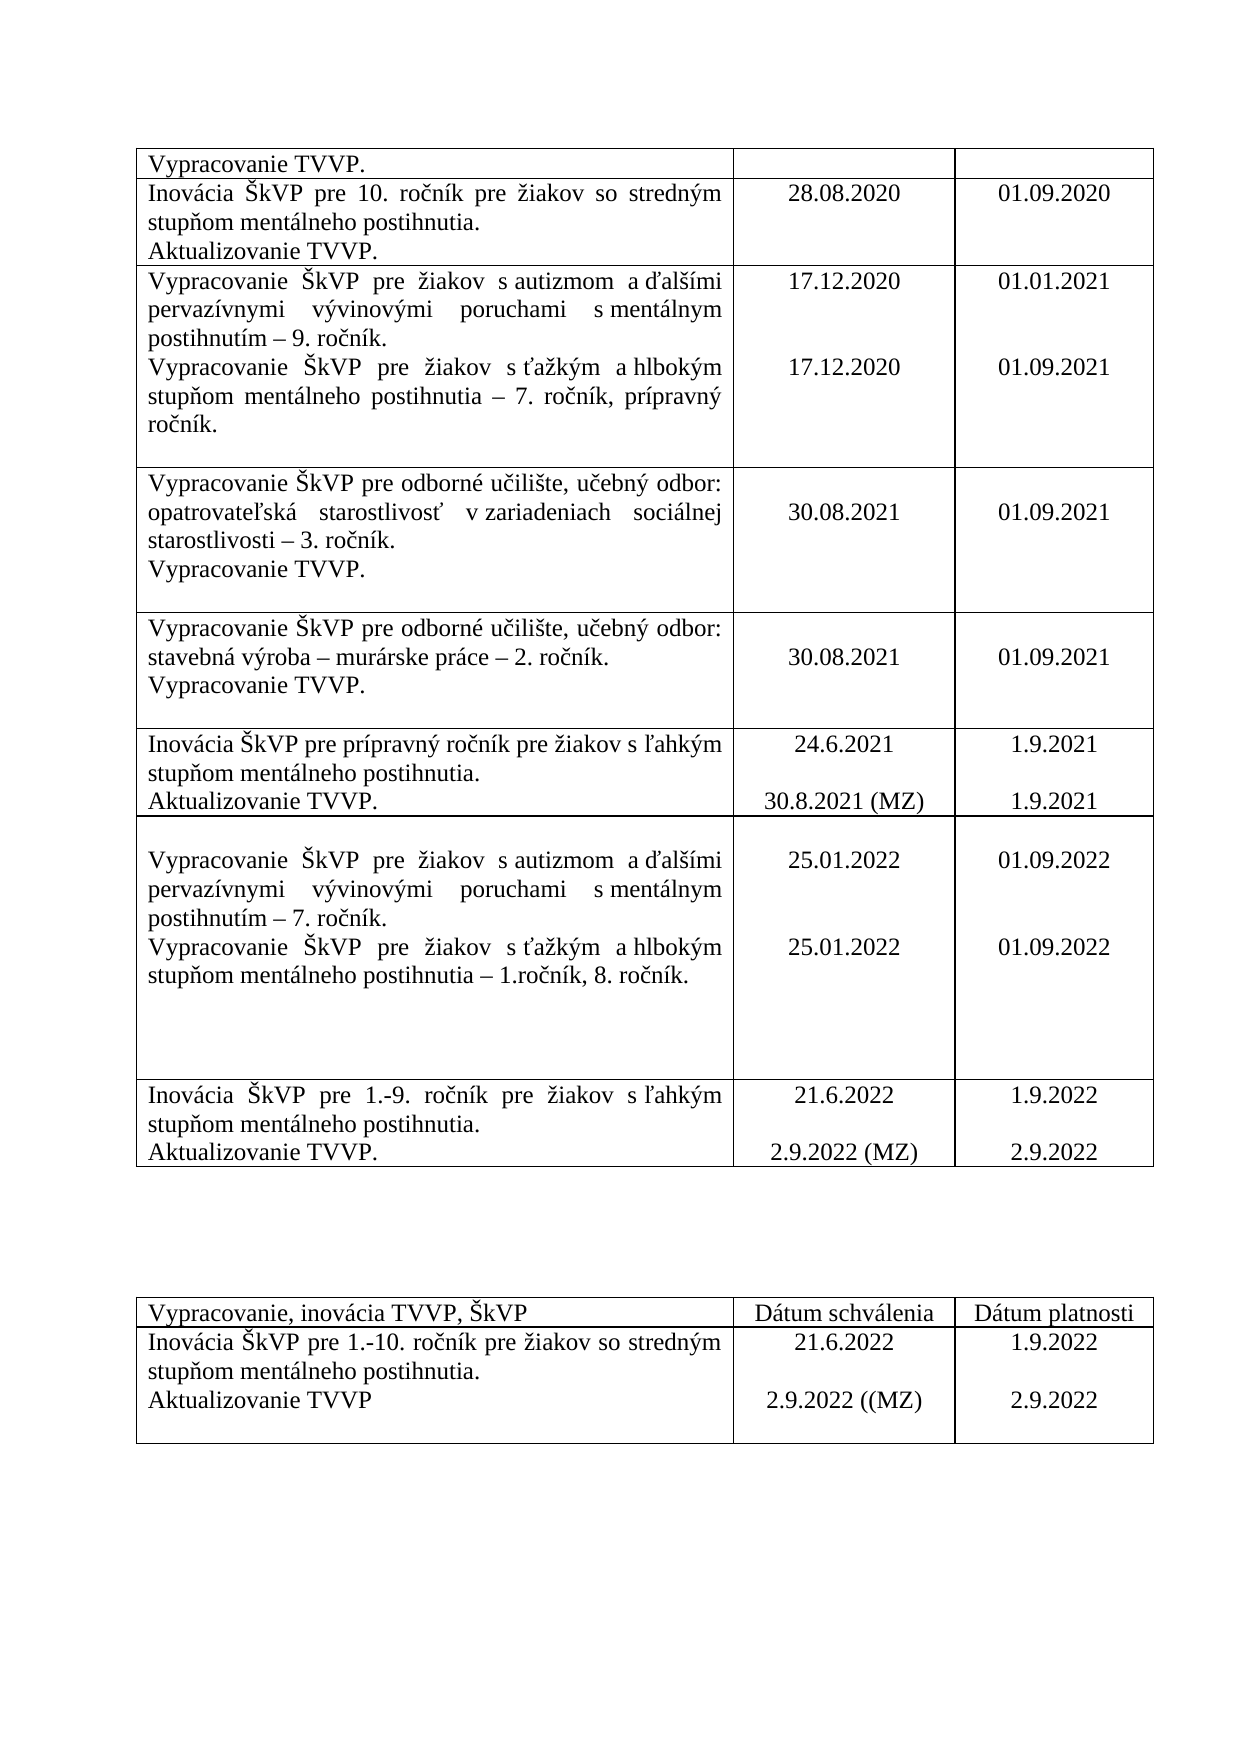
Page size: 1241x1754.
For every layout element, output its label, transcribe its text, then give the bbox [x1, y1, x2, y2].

table_cell 01.01.2021 01.09.2021 [956, 266, 1153, 467]
table_cell Inovácia ŠkVP pre 1.-10. ročník pre žiakov so stredným stupňom mentálneho postihnutia. Aktualizovanie TVVP [137, 1328, 733, 1442]
table_cell [734, 149, 954, 177]
table_cell 01.09.2021 [956, 613, 1153, 728]
table_cell 25.01.2022 25.01.2022 [734, 817, 954, 1079]
table_cell 30.08.2021 [734, 613, 954, 728]
table_header Dátum platnosti [956, 1298, 1153, 1326]
table_cell Inovácia ŠkVP pre 10. ročník pre žiakov so stredným stupňom mentálneho postihnutia. Aktualizovanie TVVP. [137, 179, 733, 265]
table_cell Inovácia ŠkVP pre 1.-9. ročník pre žiakov s ľahkým stupňom mentálneho postihnutia. Aktualizovanie TVVP. [137, 1080, 733, 1166]
table_cell 28.08.2020 [734, 179, 954, 265]
table_cell Vypracovanie ŠkVP pre žiakov s autizmom a ďalšími pervazívnymi vývinovými poruchami s mentálnym postihnutím – 9. ročník. Vypracovanie ŠkVP pre žiakov s ťažkým a hlbokým stupňom mentálneho postihnutia – 7. ročník, prípravný ročník. [137, 266, 733, 467]
table_cell 30.08.2021 [734, 468, 954, 612]
table_cell Inovácia ŠkVP pre prípravný ročník pre žiakov s ľahkým stupňom mentálneho postihnutia. Aktualizovanie TVVP. [137, 729, 733, 815]
table_header Dátum schválenia [734, 1298, 954, 1326]
table_cell 24.6.2021 30.8.2021 (MZ) [734, 729, 954, 815]
table_cell Vypracovanie ŠkVP pre odborné učilište, učebný odbor: opatrovateľská starostlivosť v zariadeniach sociálnej starostlivosti – 3. ročník. Vypracovanie TVVP. [137, 468, 733, 612]
table_cell Vypracovanie ŠkVP pre žiakov s autizmom a ďalšími pervazívnymi vývinovými poruchami s mentálnym postihnutím – 7. ročník. Vypracovanie ŠkVP pre žiakov s ťažkým a hlbokým stupňom mentálneho postihnutia – 1.ročník, 8. ročník. [137, 817, 733, 1079]
table_cell 1.9.2021 1.9.2021 [956, 729, 1153, 815]
table_header Vypracovanie, inovácia TVVP, ŠkVP [137, 1298, 733, 1326]
table_cell 17.12.2020 17.12.2020 [734, 266, 954, 467]
table_cell Vypracovanie TVVP. [137, 149, 733, 177]
table_cell [956, 149, 1153, 177]
table_cell 21.6.2022 2.9.2022 (MZ) [734, 1080, 954, 1166]
table_cell 01.09.2020 [956, 179, 1153, 265]
table_cell 01.09.2021 [956, 468, 1153, 612]
table_cell 01.09.2022 01.09.2022 [956, 817, 1153, 1079]
table_cell 1.9.2022 2.9.2022 [956, 1080, 1153, 1166]
table_cell 21.6.2022 2.9.2022 ((MZ) [734, 1328, 954, 1442]
table_cell Vypracovanie ŠkVP pre odborné učilište, učebný odbor: stavebná výroba – murárske práce – 2. ročník. Vypracovanie TVVP. [137, 613, 733, 728]
table_cell 1.9.2022 2.9.2022 [956, 1328, 1153, 1442]
